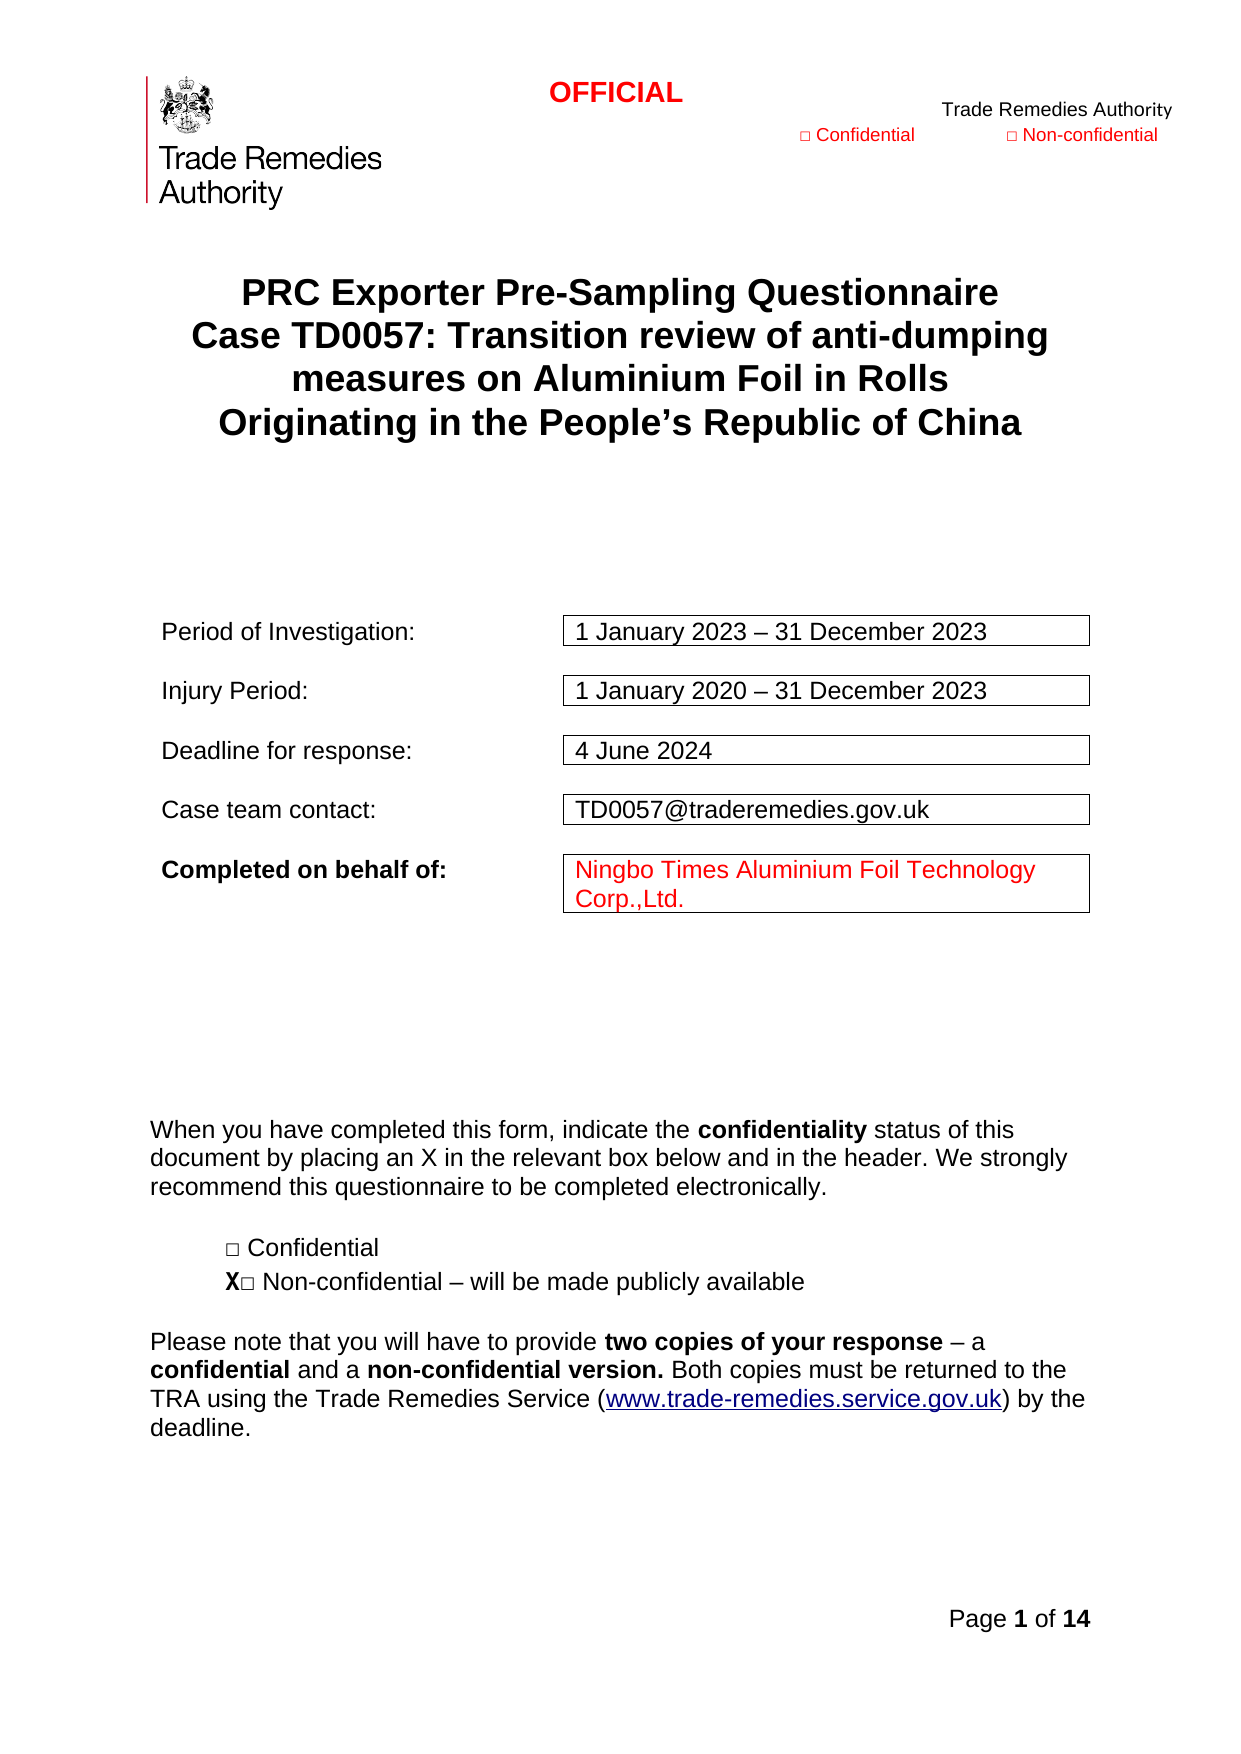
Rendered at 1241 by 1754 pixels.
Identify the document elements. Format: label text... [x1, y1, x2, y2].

table_cell TD0057@traderemedies.gov.uk [564, 795, 1089, 824]
table_cell Completed on behalf of: [150, 854, 563, 912]
table_cell Ningbo Times Aluminium Foil Technology Corp.,Ltd. [564, 855, 1089, 912]
table_header 1 January 2023 – 31 December 2023 [564, 616, 1089, 645]
table_cell 1 January 2020 – 31 December 2023 [564, 676, 1089, 705]
table_cell Injury Period: [150, 675, 563, 705]
table_cell Deadline for response: [150, 735, 563, 764]
text When you have completed this form, indicate the confidentiality status of this document by placing an X in the relevant box below and in the header. We strongly recommend this questionnaire to be completed electronically. [150, 1114, 1090, 1201]
table_cell Case team contact: [150, 794, 563, 824]
text Please note that you will have to provide two copies of your response – a confidential and a non-confidential version. Both copies must be returned to the TRA using the Trade Remedies Service (www.trade-remedies.service.gov.uk) by the deadline. [150, 1326, 1090, 1441]
text ☐ Confidential [225, 1229, 1090, 1264]
table_header Period of Investigation: [150, 615, 563, 645]
table_cell [150, 824, 563, 854]
text PRC Exporter Pre-Sampling Questionnaire [150, 270, 1090, 313]
table_cell [564, 646, 1089, 675]
table_cell [150, 764, 563, 794]
table_cell [564, 706, 1089, 734]
text X☐ Non-confidential – will be made publicly available [225, 1264, 1090, 1298]
table_cell [150, 705, 563, 734]
table_cell [150, 645, 563, 675]
table_cell [564, 825, 1089, 854]
text Case TD0057: Transition review of anti-dumping measures on Aluminium Foil in Rolls [150, 313, 1090, 400]
table_cell 4 June 2024 [564, 736, 1089, 764]
table_cell [564, 765, 1089, 794]
text Originating in the People’s Republic of China [150, 400, 1090, 443]
